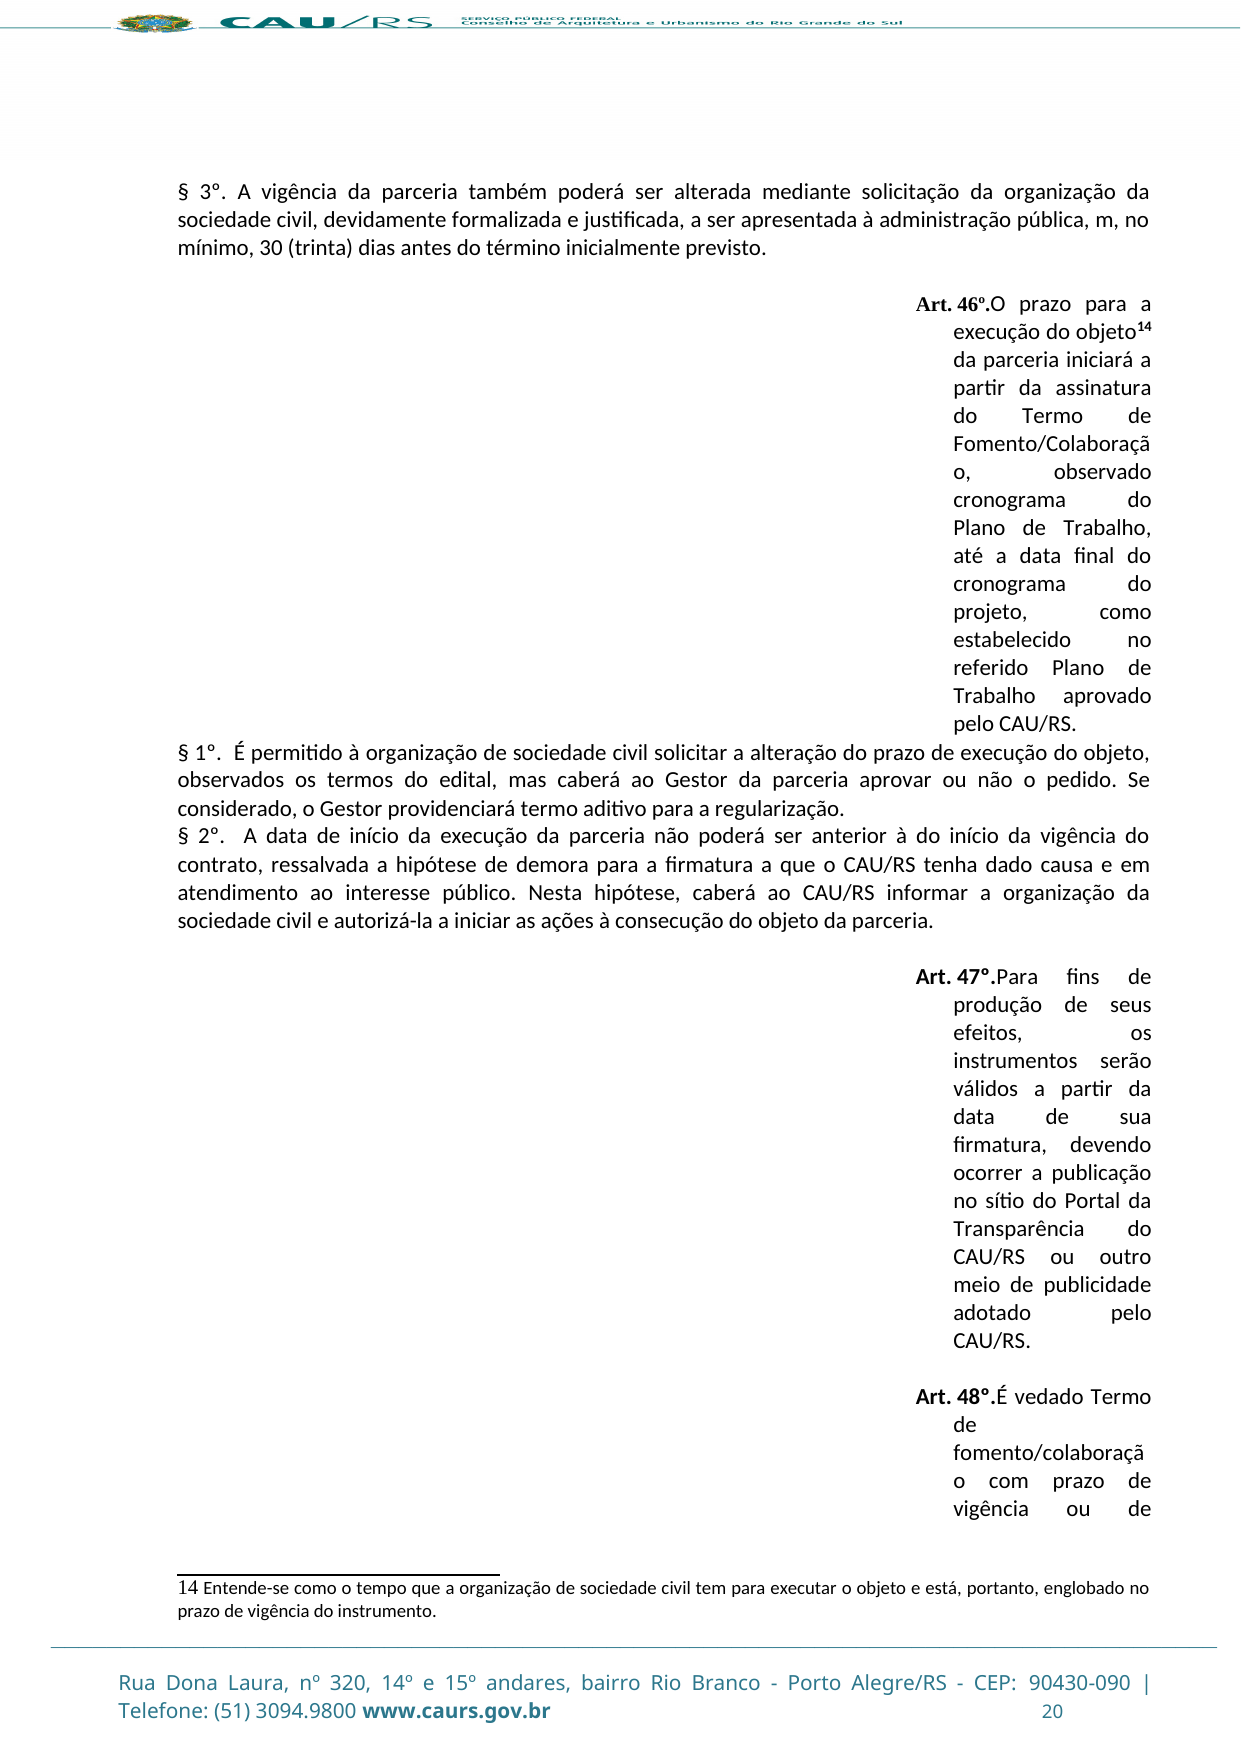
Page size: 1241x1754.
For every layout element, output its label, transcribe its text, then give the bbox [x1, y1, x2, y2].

text § 2º. A data de início da execução da parceria não poderá ser anterior à do início da vigência do contrato, ressalvada a hipótese de demora para a firmatura a que o CAU/RS tenha dado causa e em atendimento ao interesse público. Nesta hipótese, caberá ao CAU/RS informar a organização da sociedade civil e autorizá-la a iniciar as ações à consecução do objeto da parceria. [177, 822, 1152, 934]
list O prazo para a execução do objeto da parceria iniciará a partir da assinatura do Termo de Fomento/Colaboração, observado cronograma do Plano de Trabalho, até a data final do cronograma do projeto, como estabelecido no referido Plano de Trabalho aprovado pelo CAU/RS. [916, 289, 1152, 738]
list Para fins de produção de seus efeitos, os instrumentos serão válidos a partir da data de sua firmatura, devendo ocorrer a publicação no sítio do Portal da Transparência do CAU/RS ou outro meio de publicidade adotado pelo CAU/RS. [916, 962, 1152, 1354]
list É vedado Termo de fomento/colaboração com prazo de vigência ou de [916, 1382, 1152, 1522]
text § 1º. É permitido à organização de sociedade civil solicitar a alteração do prazo de execução do objeto, observados os termos do edital, mas caberá ao Gestor da parceria aprovar ou não o pedido. Se considerado, o Gestor providenciará termo aditivo para a regularização. [177, 738, 1152, 822]
list Entende-se como o tempo que a organização de sociedade civil tem para executar o objeto e está, portanto, englobado no prazo de vigência do instrumento. [177, 1575, 1152, 1622]
text § 3º. A vigência da parceria também poderá ser alterada mediante solicitação da organização da sociedade civil, devidamente formalizada e justificada, a ser apresentada à administração pública, m, no mínimo, 30 (trinta) dias antes do término inicialmente previsto. [177, 177, 1152, 261]
